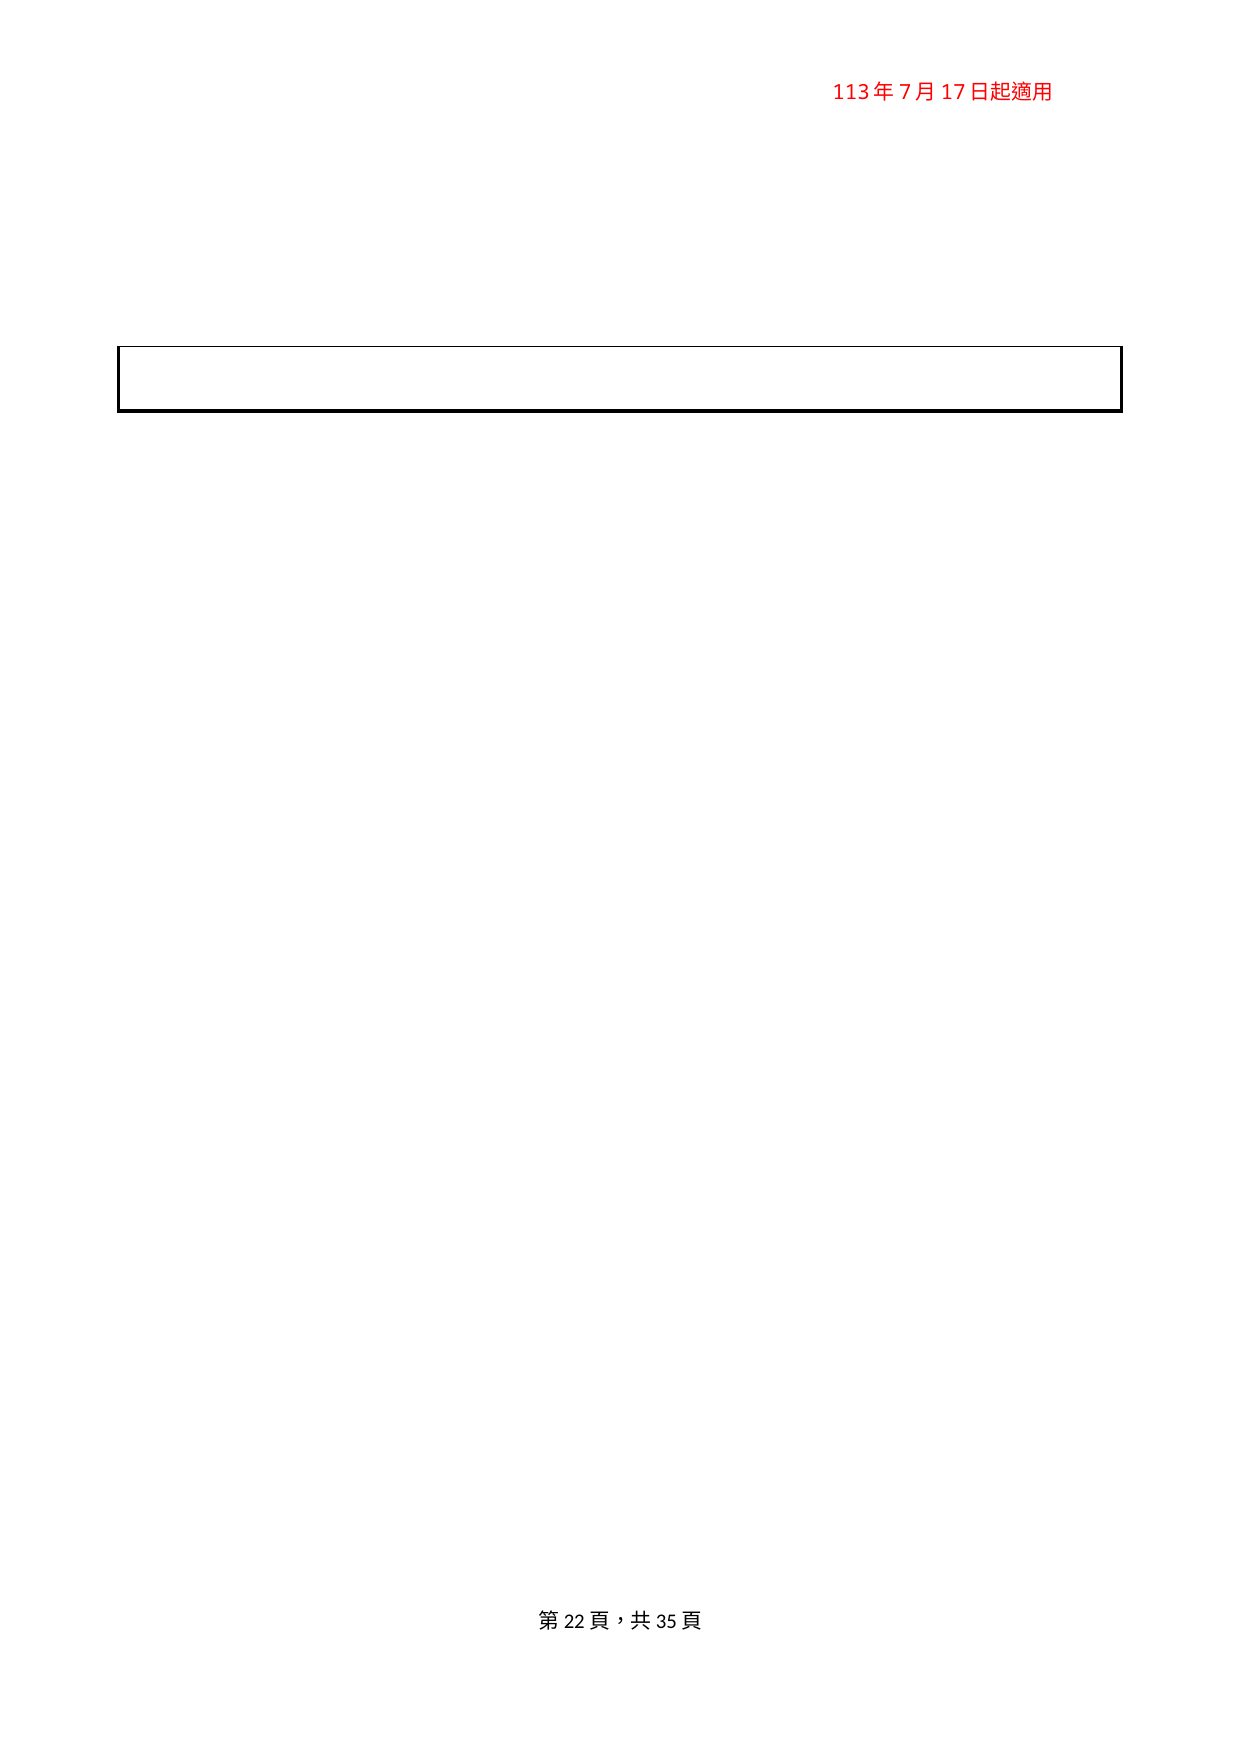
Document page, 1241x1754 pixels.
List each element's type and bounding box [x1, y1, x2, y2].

table_cell [120, 347, 1120, 409]
